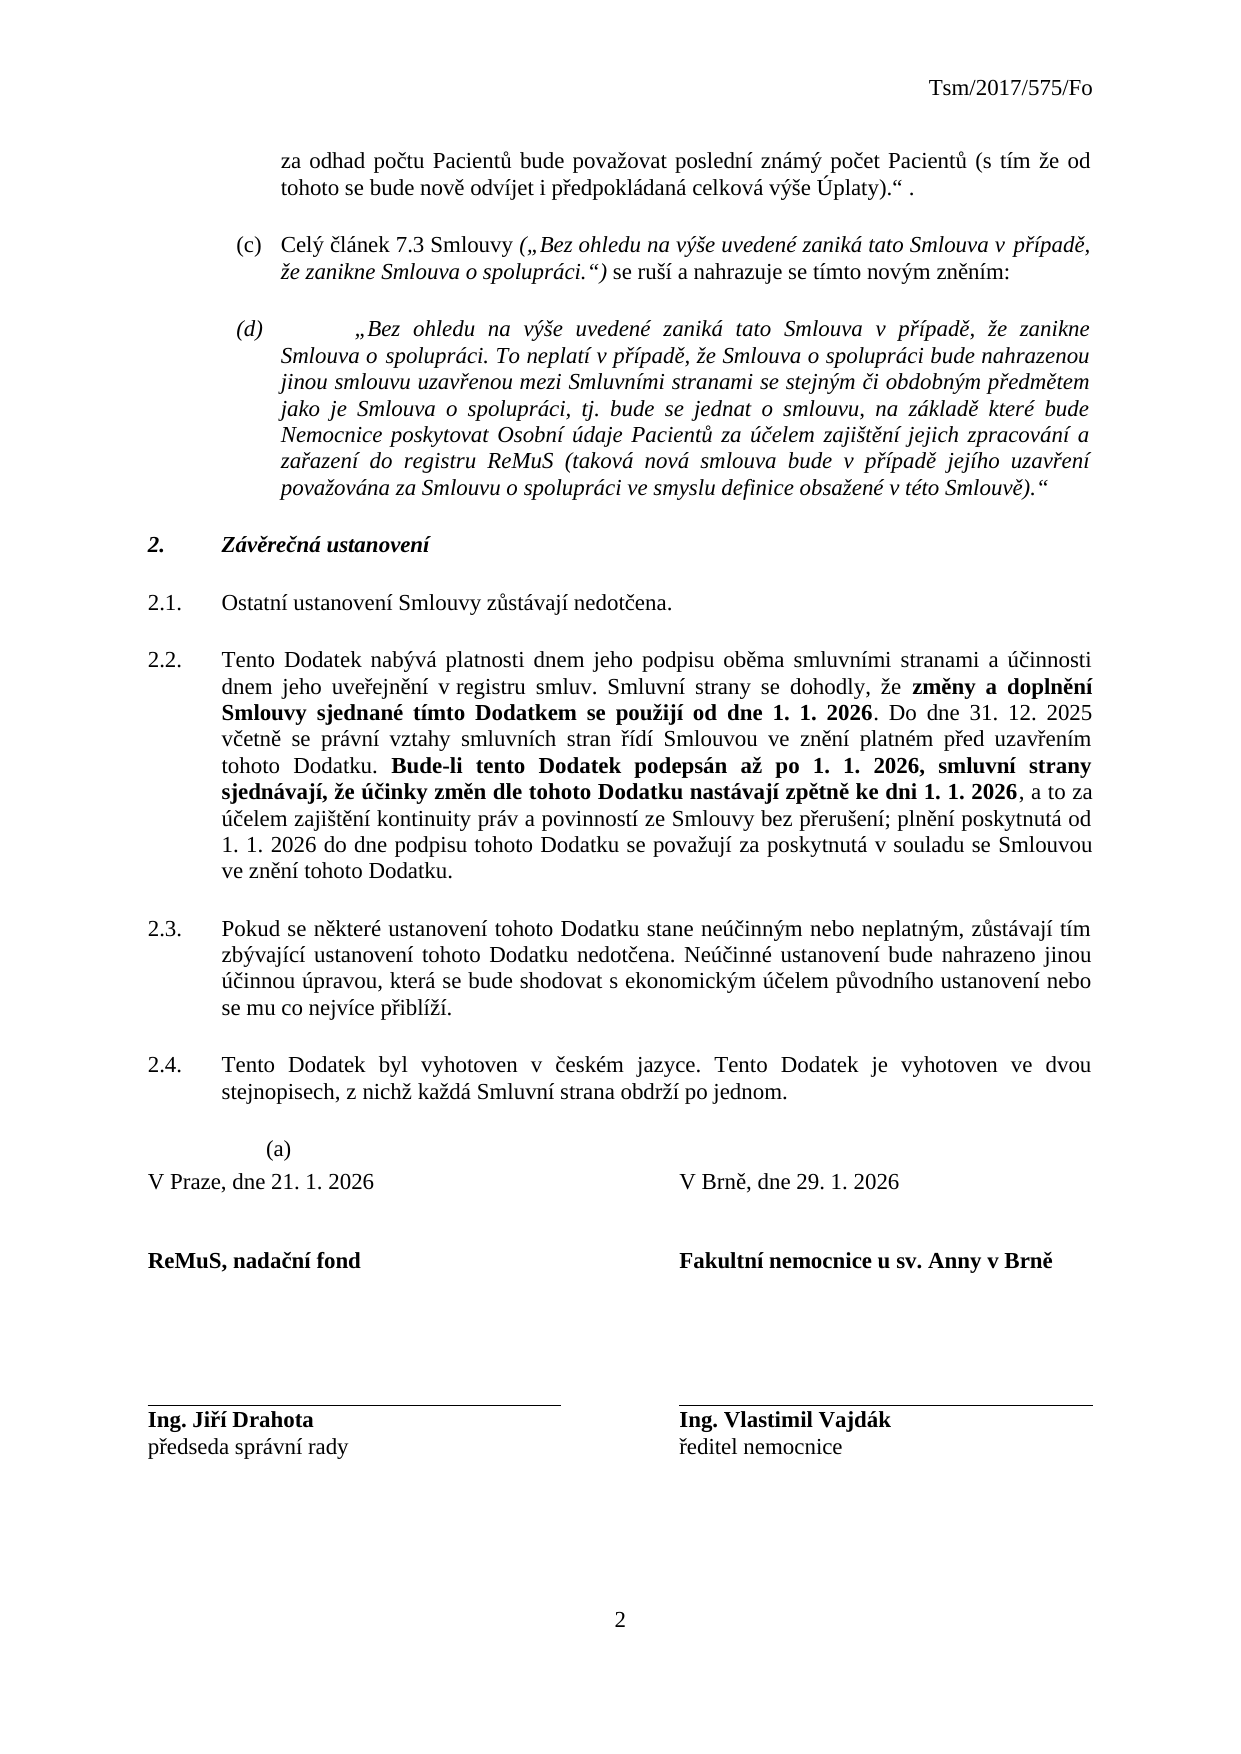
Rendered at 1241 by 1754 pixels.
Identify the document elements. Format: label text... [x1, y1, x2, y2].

table_cell Ing. Vlastimil Vajdák [679, 1406, 1093, 1433]
table_cell [148, 1221, 561, 1247]
table_cell ReMuS, nadační fond [148, 1247, 561, 1273]
subtitle za odhad počtu Pacientů bude považovat poslední známý počet Pacientů (s tím že od tohoto se bude nově odvíjet i předpokládaná celková výše Úplaty).“ . [236, 148, 1093, 200]
table_cell Ing. Jiří Drahota [148, 1406, 561, 1433]
table_cell [679, 1300, 1093, 1379]
table_cell [561, 1379, 679, 1405]
table_cell ředitel nemocnice [679, 1433, 1093, 1538]
table_cell [679, 1221, 1093, 1247]
table_cell [561, 1274, 679, 1300]
subtitle Ostatní ustanovení Smlouvy zůstávají nedotčena. [148, 589, 1093, 615]
table_cell [148, 1274, 561, 1300]
table_cell [561, 1247, 679, 1273]
subtitle Tento Dodatek nabývá platnosti dnem jeho podpisu oběma smluvními stranami a účinnosti dnem jeho uveřejnění v registru smluv. Smluvní strany se dohodly, že změny a doplnění Smlouvy sjednané tímto Dodatkem se použijí od dne 1. 1. 2026. Do dne 31. 12. 2025 včetně se právní vztahy smluvních stran řídí Smlouvou ve znění platném před uzavřením tohoto Dodatku. Bude-li tento Dodatek podepsán až po 1. 1. 2026, smluvní strany sjednávají, že účinky změn dle tohoto Dodatku nastávají zpětně ke dni 1. 1. 2026, a to za účelem zajištění kontinuity práv a povinností ze Smlouvy bez přerušení; plnění poskytnutá od 1. 1. 2026 do dne podpisu tohoto Dodatku se považují za poskytnutá v souladu se Smlouvou ve znění tohoto Dodatku. [148, 646, 1093, 884]
table_cell [148, 1300, 561, 1379]
table_cell [679, 1274, 1093, 1300]
table_cell [561, 1300, 679, 1379]
subtitle Pokud se některé ustanovení tohoto Dodatku stane neúčinným nebo neplatným, zůstávají tím zbývající ustanovení tohoto Dodatku nedotčena. Neúčinné ustanovení bude nahrazeno jinou účinnou úpravou, která se bude shodovat s ekonomickým účelem původního ustanovení nebo se mu co nejvíce přiblíží. [148, 915, 1093, 1020]
table_cell předseda správní rady [148, 1433, 561, 1538]
table_cell [561, 1221, 679, 1247]
subtitle Závěrečná ustanovení [148, 531, 1093, 558]
subtitle Celý článek 7.3 Smlouvy („Bez ohledu na výše uvedené zaniká tato Smlouva v případě, že zanikne Smlouva o spolupráci.“) se ruší a nahrazuje se tímto novým zněním: [236, 232, 1093, 284]
subtitle Tento Dodatek byl vyhotoven v českém jazyce. Tento Dodatek je vyhotoven ve dvou stejnopisech, z nichž každá Smluvní strana obdrží po jednom. [148, 1052, 1093, 1104]
table_cell [679, 1379, 1093, 1405]
table_cell [561, 1433, 679, 1538]
table_header V Praze, dne 21. 1. 2026 [148, 1168, 561, 1221]
table_header [561, 1168, 679, 1221]
table_cell Fakultní nemocnice u sv. Anny v Brně [679, 1247, 1093, 1273]
table_cell [148, 1379, 561, 1405]
table_header V Brně, dne 29. 1. 2026 [679, 1168, 1093, 1221]
table_cell [561, 1405, 679, 1433]
subtitle „Bez ohledu na výše uvedené zaniká tato Smlouva v případě, že zanikne Smlouva o spolupráci. To neplatí v případě, že Smlouva o spolupráci bude nahrazenou jinou smlouvu uzavřenou mezi Smluvními stranami se stejným či obdobným předmětem jako je Smlouva o spolupráci, tj. bude se jednat o smlouvu, na základě které bude Nemocnice poskytovat Osobní údaje Pacientů za účelem zajištění jejich zpracování a zařazení do registru ReMuS (taková nová smlouva bude v případě jejího uzavření považována za Smlouvu o spolupráci ve smyslu definice obsažené v této Smlouvě).“ [236, 316, 1093, 500]
